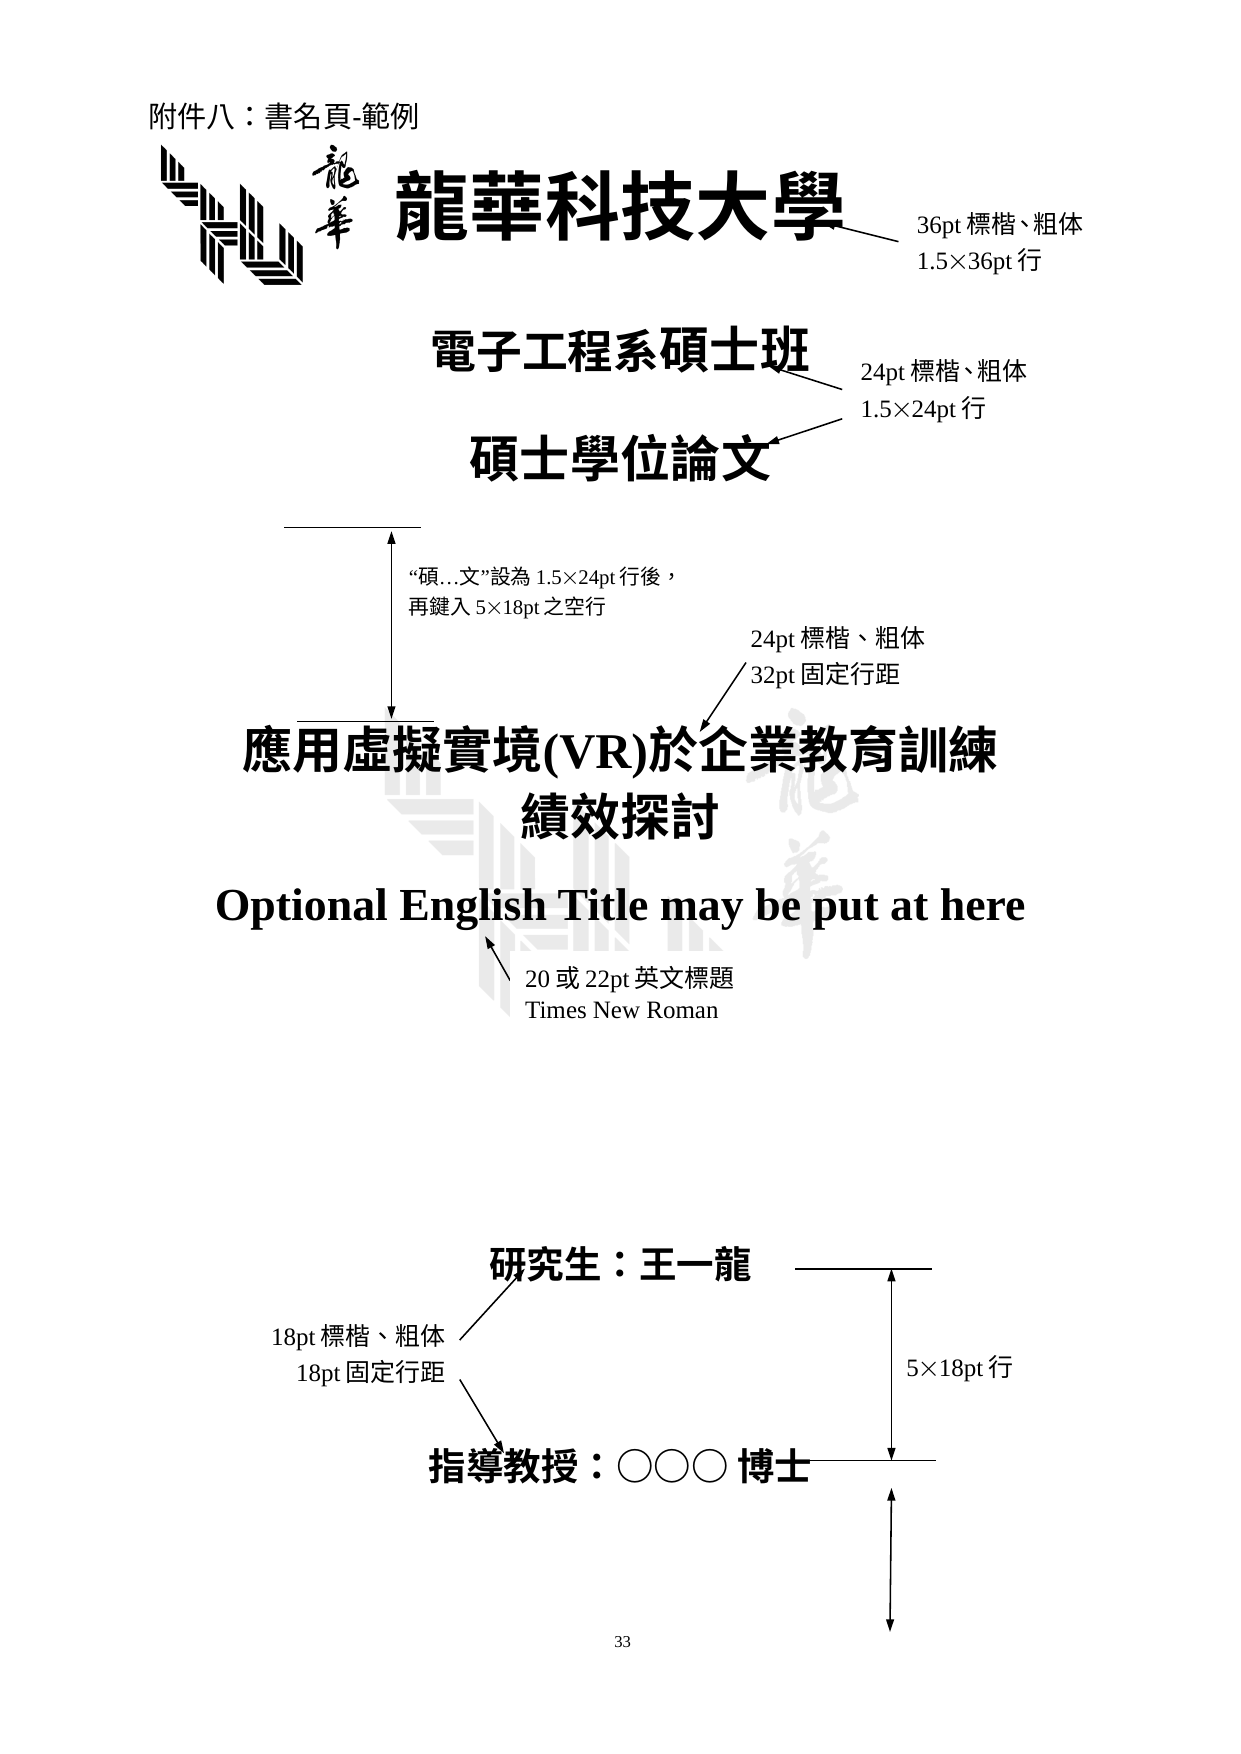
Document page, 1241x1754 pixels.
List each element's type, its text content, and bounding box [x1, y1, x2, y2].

text 指導教授：○○○ 博士 [148, 1451, 1092, 1488]
text 附件八：書名頁-範例一 [148, 93, 448, 131]
text 36pt標楷、粗体 [917, 204, 1083, 240]
picture [158, 141, 361, 289]
text 18pt標楷、粗体 [188, 1316, 445, 1352]
text Times New Roman [525, 995, 739, 1024]
text 24pt標楷、粗体 [750, 619, 1008, 655]
text [148, 148, 158, 256]
text 32pt固定行距 [750, 655, 1008, 691]
text 24pt標楷、粗体 [860, 352, 1027, 388]
text 應用虛擬實境(VR)於企業教育訓練 [148, 715, 378, 782]
text 1.536pt行 [917, 240, 1083, 277]
text 18pt固定行距 [188, 1352, 445, 1388]
subtitle Optional English Title may be put at here [148, 867, 378, 934]
text 20或22pt英文標題 [525, 959, 739, 995]
text 碩士學位論文 [148, 419, 1092, 492]
subtitle Optional English Title may be put at here [863, 867, 1092, 934]
text 再鍵入518pt之空行 [409, 590, 693, 621]
text 電子工程系碩士班 [148, 311, 1092, 383]
text 績效探討 [863, 782, 1092, 848]
text 績效探討 [148, 782, 378, 848]
text “碩…文”設為1.524pt行後， [409, 560, 693, 590]
text 應用虛擬實境(VR)於企業教育訓練 [863, 715, 1092, 782]
text 研究生：王一龍 [148, 1235, 1092, 1290]
text 1.524pt行 [860, 388, 1027, 424]
text 龍華科技大學 [361, 148, 1092, 279]
picture [378, 700, 863, 1054]
